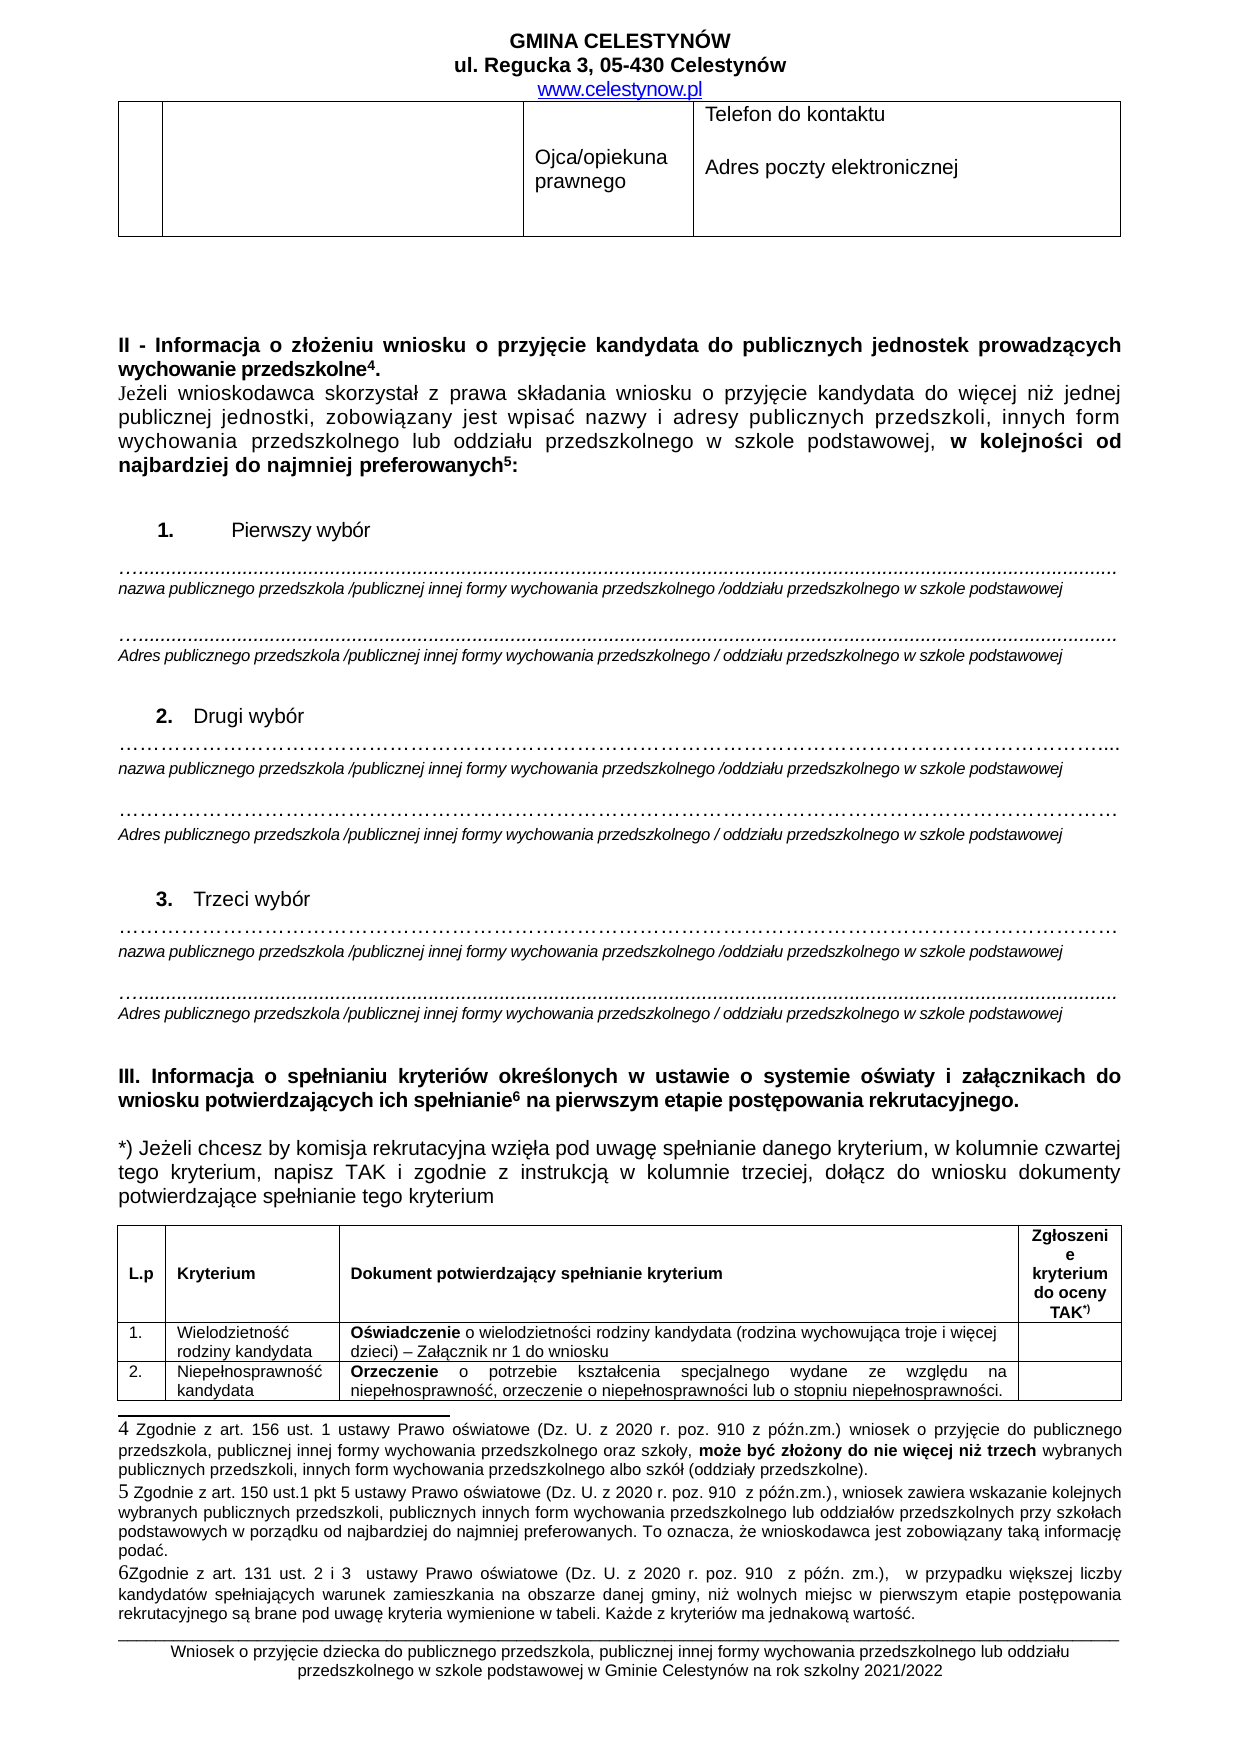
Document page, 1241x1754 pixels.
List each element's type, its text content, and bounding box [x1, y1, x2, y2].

table_cell [163, 102, 523, 236]
table_cell Oświadczenie o wielodzietności rodziny kandydata (rodzina wychowująca troje i więcej dzieci) – Załącznik nr 1 do wniosku [340, 1323, 1018, 1361]
table_header Dokument potwierdzający spełnianie kryterium [340, 1226, 1018, 1322]
text Jeżeli wnioskodawca skorzystał z prawa składania wniosku o przyjęcie kandydata do więcej niż jednej publicznej jednostki, zobowiązany jest wpisać nazwy i adresy publicznych przedszkoli, innych form wychowania przedszkolnego lub oddziału przedszkolnego w szkole podstawowej, w kolejności od najbardziej do najmniej preferowanych: [118, 381, 1122, 477]
text …................................................................................................................................................................................... [118, 555, 1122, 579]
table_cell 2. [118, 1362, 165, 1400]
table_header Zgłoszenie kryterium do oceny TAK*) [1019, 1226, 1121, 1322]
text Adres publicznego przedszkola /publicznej innej formy wychowania przedszkolnego / oddziału przedszkolnego w szkole podstawowej [118, 824, 1122, 844]
text Zgodnie z art. 150 ust.1 pkt 5 ustawy Prawo oświatowe (Dz. U. z 2020 r. poz. 910 z późn.zm.), wniosek zawiera wskazanie kolejnych wybranych publicznych przedszkoli, publicznych innych form wychowania przedszkolnego lub oddziałów przedszkolnych przy szkołach podstawowych w porządku od najbardziej do najmniej preferowanych. To oznacza, że wnioskodawca jest zobowiązany taką informację podać. [118, 1479, 1122, 1560]
text nazwa publicznego przedszkola /publicznej innej formy wychowania przedszkolnego /oddziału przedszkolnego w szkole podstawowej [118, 579, 1122, 598]
text nazwa publicznego przedszkola /publicznej innej formy wychowania przedszkolnego /oddziału przedszkolnego w szkole podstawowej [118, 942, 1122, 961]
text ……………………………………………………………………………………………………………………………… [118, 797, 1122, 821]
table_header L.p [118, 1226, 165, 1322]
text Adres publicznego przedszkola /publicznej innej formy wychowania przedszkolnego / oddziału przedszkolnego w szkole podstawowej [118, 646, 1122, 665]
text nazwa publicznego przedszkola /publicznej innej formy wychowania przedszkolnego /oddziału przedszkolnego w szkole podstawowej [118, 759, 1122, 778]
list Drugi wybór [156, 704, 1122, 728]
table_cell Orzeczenie o potrzebie kształcenia specjalnego wydane ze względu na niepełnosprawność, orzeczenie o niepełnosprawności lub o stopniu niepełnosprawności. [340, 1362, 1018, 1400]
table_cell Niepełnosprawność kandydata [166, 1362, 339, 1400]
table_cell Telefon do kontaktu Adres poczty elektronicznej [694, 102, 1120, 236]
table_cell Wielodzietność rodziny kandydata [166, 1323, 339, 1361]
list Pierwszy wybór [157, 518, 1122, 542]
text *) Jeżeli chcesz by komisja rekrutacyjna wzięła pod uwagę spełnianie danego kryterium, w kolumnie czwartej tego kryterium, napisz TAK i zgodnie z instrukcją w kolumnie trzeciej, dołącz do wniosku dokumenty potwierdzające spełnianie tego kryterium [118, 1136, 1122, 1208]
table_cell Ojca/opiekuna prawnego [524, 102, 693, 236]
text …................................................................................................................................................................................... [118, 980, 1122, 1004]
text ____________________________________________________________________________________________________________ [118, 1623, 1122, 1642]
text Zgodnie z art. 156 ust. 1 ustawy Prawo oświatowe (Dz. U. z 2020 r. poz. 910 z późn.zm.) wniosek o przyjęcie do publicznego przedszkola, publicznej innej formy wychowania przedszkolnego oraz szkoły, może być złożony do nie więcej niż trzech wybranych publicznych przedszkoli, innych form wychowania przedszkolnego albo szkół (oddziały przedszkolne). [118, 1416, 1122, 1479]
table_cell [1019, 1362, 1121, 1400]
text Zgodnie z art. 131 ust. 2 i 3 ustawy Prawo oświatowe (Dz. U. z 2020 r. poz. 910 z późn. zm.), w przypadku większej liczby kandydatów spełniających warunek zamieszkania na obszarze danej gminy, niż wolnych miejsc w pierwszym etapie postępowania rekrutacyjnego są brane pod uwagę kryteria wymienione w tabeli. Każde z kryteriów ma jednakową wartość. [118, 1560, 1122, 1623]
text Adres publicznego przedszkola /publicznej innej formy wychowania przedszkolnego / oddziału przedszkolnego w szkole podstawowej [118, 1004, 1122, 1023]
table_header Kryterium [166, 1226, 339, 1322]
text …………………………………………………………………………………………………………………………….... [118, 731, 1122, 755]
table_cell [119, 102, 162, 236]
text …................................................................................................................................................................................... [118, 622, 1122, 646]
text II - Informacja o złożeniu wniosku o przyjęcie kandydata do publicznych jednostek prowadzących wychowanie przedszkolne. [118, 333, 1122, 381]
text ……………………………………………………………………………………………………………………………… [118, 914, 1122, 938]
table_cell 1. [118, 1323, 165, 1361]
list Trzeci wybór [156, 887, 1122, 911]
text III. Informacja o spełnianiu kryteriów określonych w ustawie o systemie oświaty i załącznikach do wniosku potwierdzających ich spełnianie na pierwszym etapie postępowania rekrutacyjnego. [118, 1064, 1122, 1112]
table_cell [1019, 1323, 1121, 1361]
